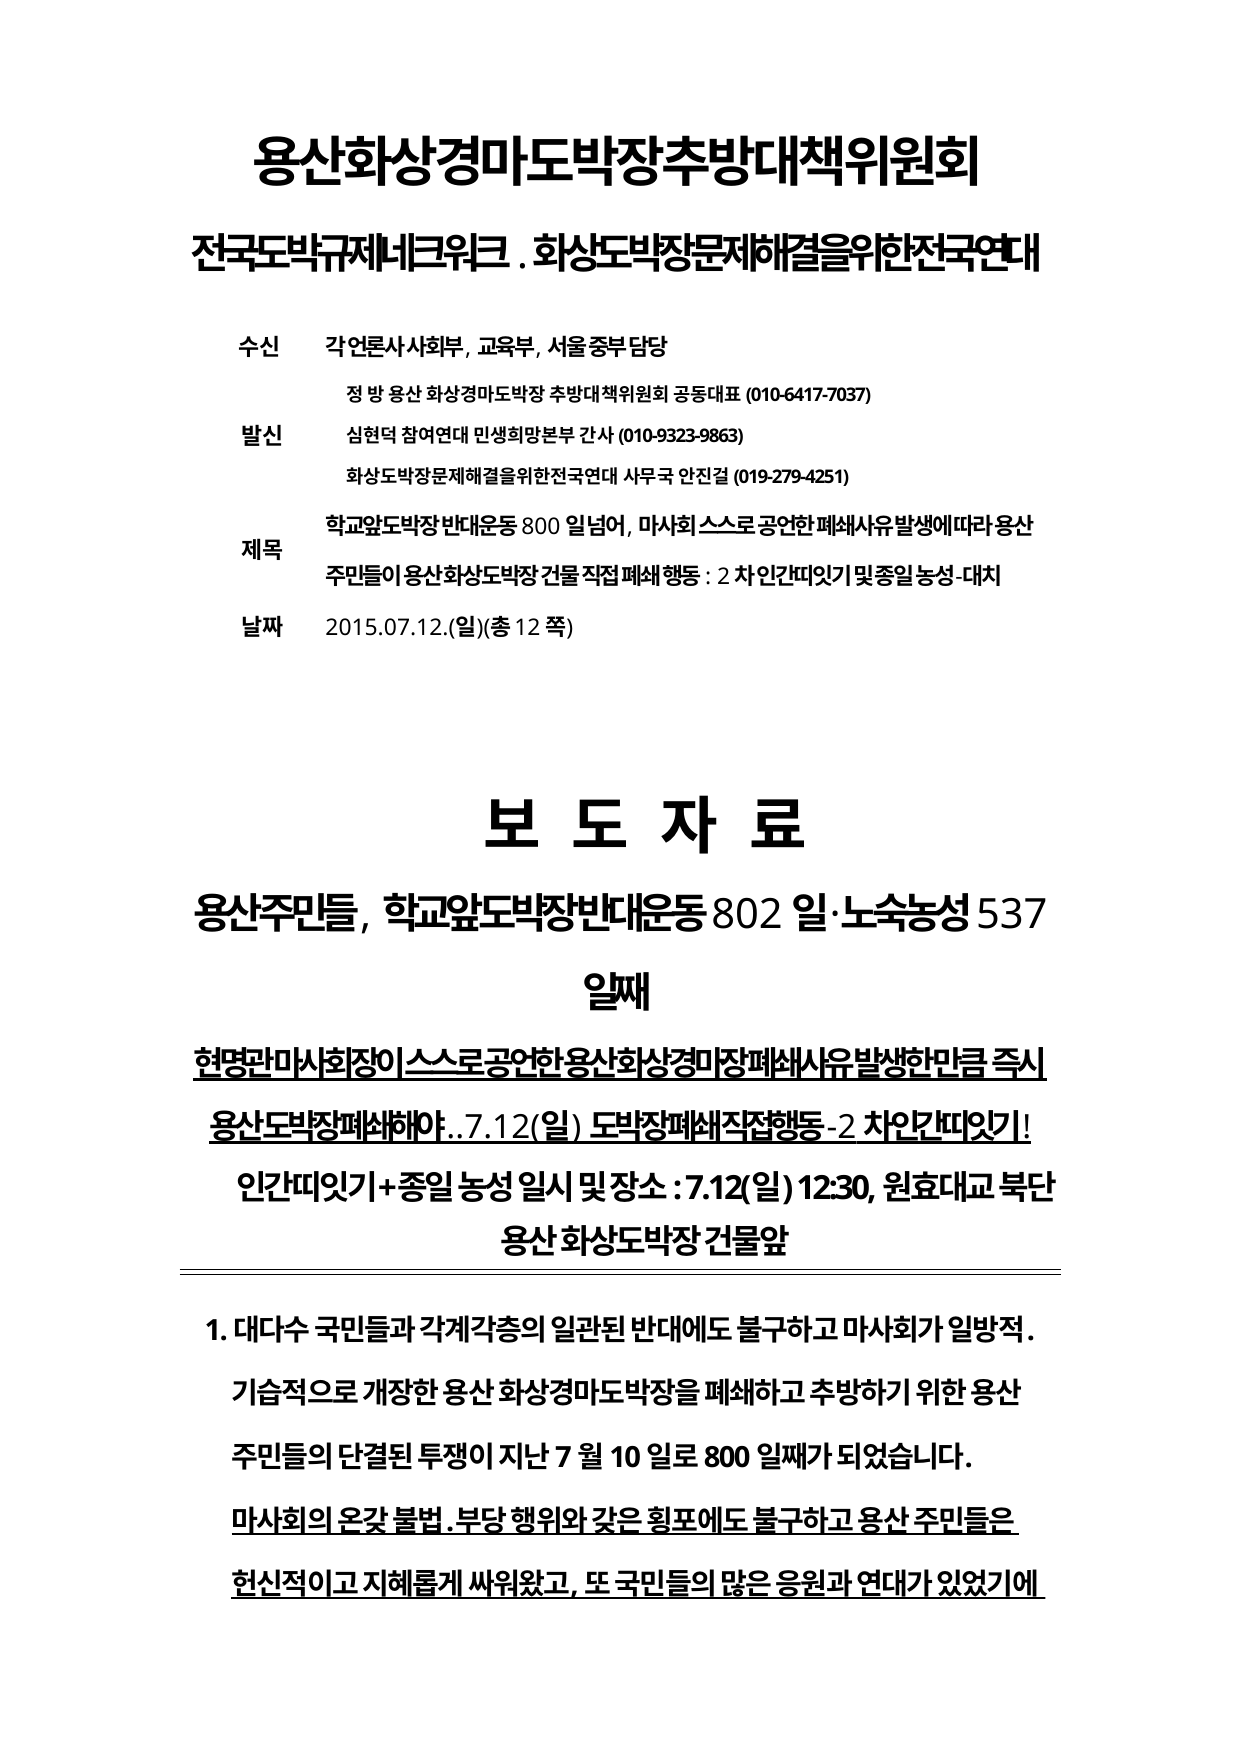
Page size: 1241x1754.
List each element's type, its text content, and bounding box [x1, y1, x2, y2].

text 전국도박규제네크워크․화상도박장문제해결을위한전국연대 [177, 220, 1063, 280]
table_cell 발 신 [204, 377, 322, 505]
text 1. 대다수 국민들과 각계각층의 일관된 반대에도 불구하고 마사회가 일방적․기습적으로 개장한 용산 화상경마도박장을 폐쇄하고 추방하기 위한 용산 주민들의 단결된 투쟁이 지난 7월 10일로 800일째가 되었습니다. 마사회의 온갖 불법․부당 행위와 갖은 횡포에도 불구하고 용산 주민들은 헌신적이고 지혜롭게 싸워왔고, 또 국민들의 많은 응원과 연대가 있었기에 [204, 1307, 1063, 1603]
table_cell 2015.07.12.(일)(총 12쪽) [322, 606, 1085, 658]
table_cell 정 방 용산 화상경마도박장 추방대책위원회 공동대표 (010-6417-7037) 심현덕 참여연대 민생희망본부 간사 (010-9323-9863) 화상도박장문제해결을위한전국연대 사무국 안진걸 (019-279-4251) [322, 377, 1085, 505]
table_cell 학교앞도박장 반대운동 800일 넘어, 마사회 스스로 공언한 폐쇄사유 발생에 따라 용산 주민들이 용산 화상도박장 건물 직접 폐쇄 행동 : 2차 인간띠잇기 및 종일 농성-대치 [322, 505, 1085, 606]
table_cell 제 목 [204, 505, 322, 606]
table_header 각 언론사 사회부, 교육부, 서울 중부 담당 [322, 326, 1085, 377]
table_cell 날 짜 [204, 606, 322, 658]
table_cell 보도자료 [204, 764, 1085, 877]
table_cell 인간띠잇기+종일 농성 일시 및 장소 : 7.12(일) 12:30, 원효대교 북단 용산 화상도박장 건물앞 [180, 1158, 1061, 1269]
table_header 수 신 [204, 326, 322, 377]
table_cell [204, 658, 1085, 764]
text 용산화상경마도박장추방대책위원회 [177, 118, 1063, 197]
table_header 용산 주민들, 학교앞 도박장 반대운동 802일·노숙농성 537일째 현명관 마사회장이 스스로 공언한 용산 화상경마장 폐쇄사유 발생한 만큼 즉시 용산 도박장 폐쇄해야..7.12(일) 도박장 폐쇄 직접행동-2차 인간띠잇기! [180, 878, 1061, 1158]
